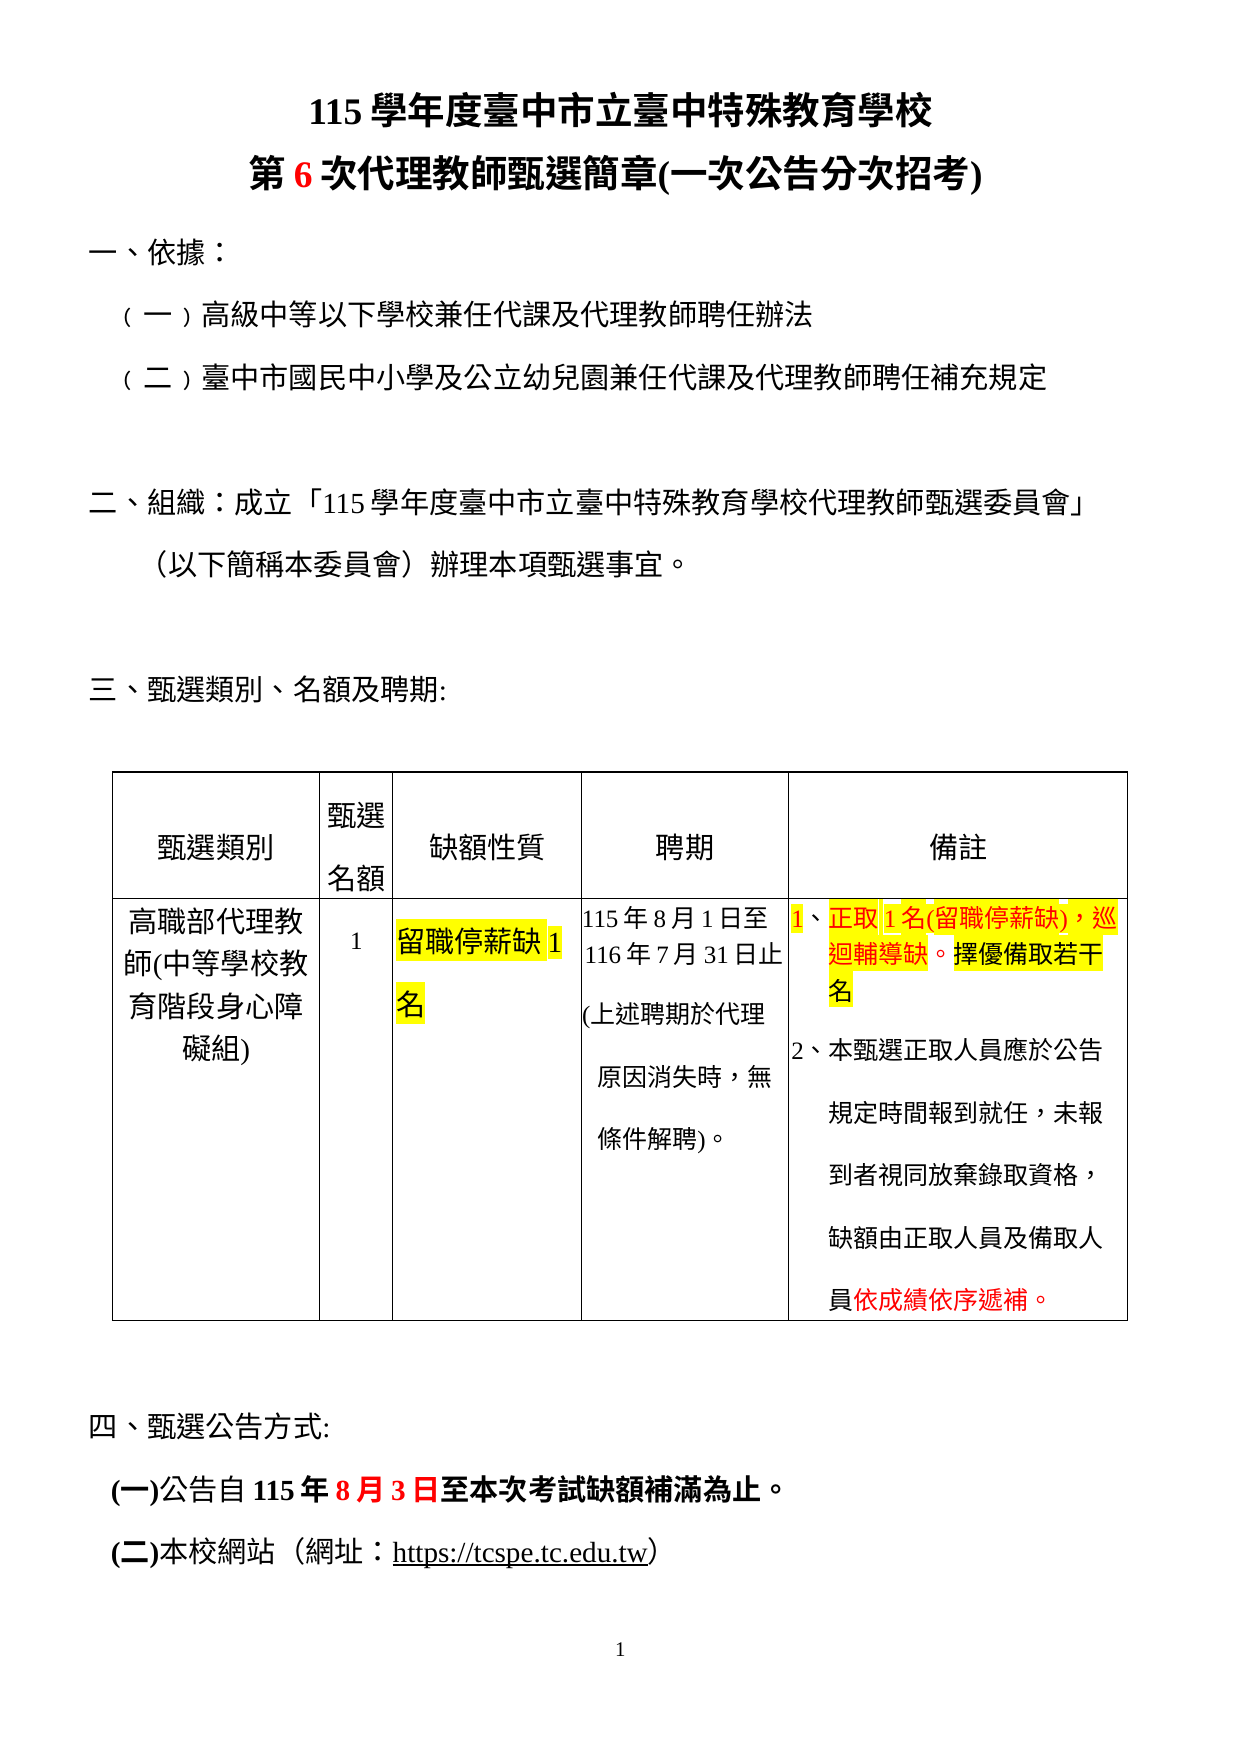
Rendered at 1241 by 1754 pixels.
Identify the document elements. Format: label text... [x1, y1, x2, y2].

text 四、甄選公告方式: [89, 1383, 1152, 1446]
text 115學年度臺中市立臺中特殊教育學校 [89, 67, 1152, 129]
text (一)公告自115年8月3日至本次考試缺額補滿為止。 [89, 1446, 1152, 1508]
text 一、依據： [89, 209, 1152, 271]
table_header 備註 [789, 773, 1127, 897]
table_header 甄選名額 [320, 773, 392, 897]
text ﹙一﹚高級中等以下學校兼任代課及代理教師聘任辦法 [114, 271, 1152, 334]
text 二、組織：成立「115學年度臺中市立臺中特殊教育學校代理教師甄選委員會」（以下簡稱本委員會）辦理本項甄選事宜。 [89, 459, 1152, 584]
text ﹙二﹚臺中市國民中小學及公立幼兒園兼任代課及代理教師聘任補充規定 [114, 334, 1152, 396]
table_header 甄選類別 [113, 773, 319, 897]
text 三、甄選類別、名額及聘期: [89, 646, 1152, 709]
table_header 聘期 [582, 773, 788, 897]
table_cell 留職停薪缺1名 [393, 899, 581, 1320]
table_cell 1、正取1名(留職停薪缺)，巡迴輔導缺。擇優備取若干名 2、本甄選正取人員應於公告規定時間報到就任，未報到者視同放棄錄取資格，缺額由正取人員及備取人員依成績依序遞補。 [789, 899, 1127, 1320]
table_cell 115年8月1日至 116年7月31日止 (上述聘期於代理原因消失時，無條件解聘)。 [582, 899, 788, 1320]
table_cell 高職部代理教師(中等學校教育階段身心障礙組) [113, 899, 319, 1320]
table_header 缺額性質 [393, 773, 581, 897]
text 第6次代理教師甄選簡章(一次公告分次招考) [89, 129, 1152, 192]
table_cell 1 [320, 899, 392, 1320]
text (二)本校網站（網址：https://tcspe.tc.edu.tw） [89, 1508, 1152, 1571]
